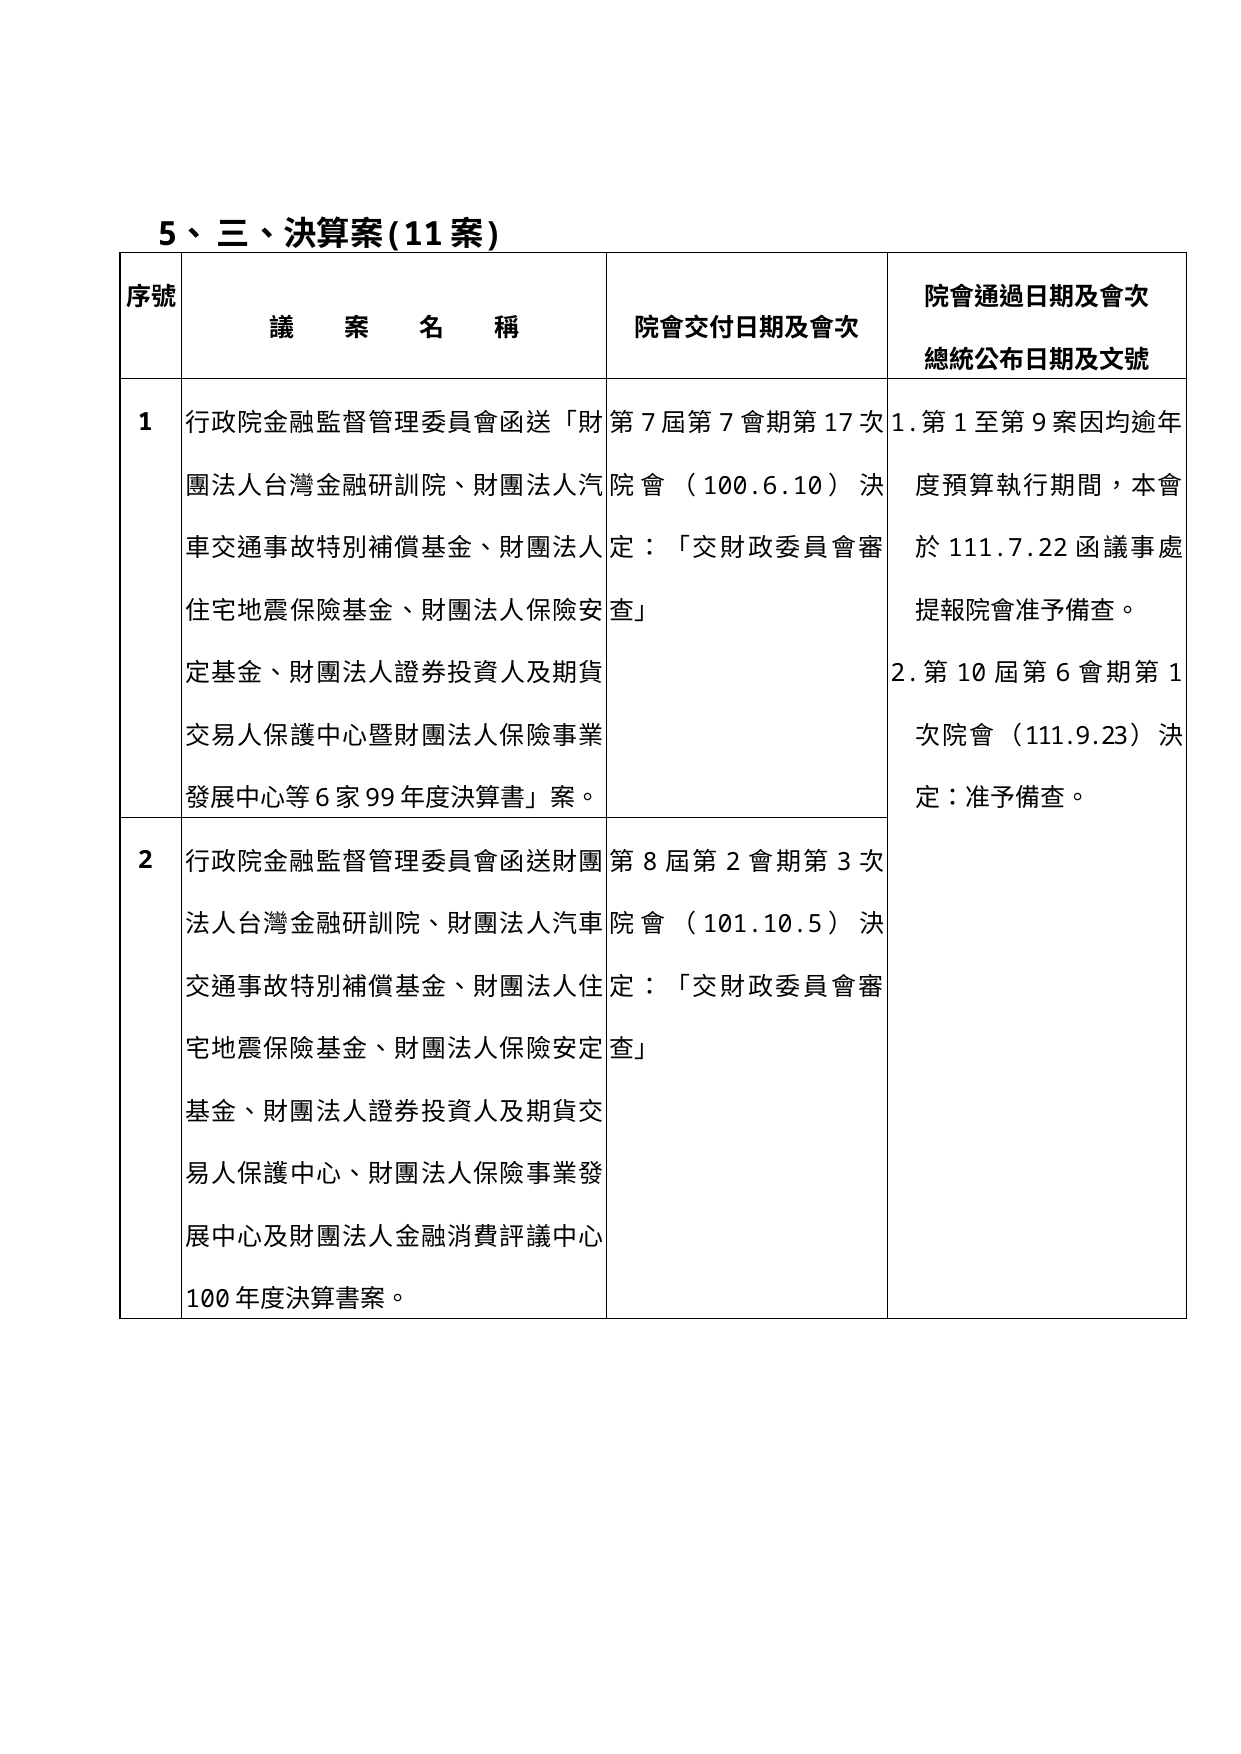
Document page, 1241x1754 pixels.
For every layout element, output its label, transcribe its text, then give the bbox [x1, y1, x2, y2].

table_cell 第8屆第2會期第3次院會（101.10.5）決定：「交財政委員會審查」 [607, 818, 887, 1318]
table_cell [121, 379, 181, 817]
subtitle 三、決算案(11案) [157, 189, 1120, 252]
table_header 院會通過日期及會次 總統公布日期及文號 [888, 253, 1186, 378]
table_cell 1.第1至第9案因均逾年度預算執行期間，本會於111.7.22函議事處提報院會准予備查。 2.第10屆第6會期第1次院會（111.9.23）決定：准予備查。 [888, 379, 1186, 1318]
table_header 院會交付日期及會次 [607, 253, 887, 378]
table_cell 第7屆第7會期第17次院會（100.6.10）決定：「交財政委員會審查」 [607, 379, 887, 817]
table_cell [121, 818, 181, 1318]
table_header 序號 [121, 253, 181, 378]
table_cell 行政院金融監督管理委員會函送財團法人台灣金融研訓院、財團法人汽車交通事故特別補償基金、財團法人住宅地震保險基金、財團法人保險安定基金、財團法人證券投資人及期貨交易人保護中心、財團法人保險事業發展中心及財團法人金融消費評議中心100年度決算書案。 [182, 818, 606, 1318]
table_header 議 案 名 稱 [182, 253, 606, 378]
table_cell 行政院金融監督管理委員會函送「財團法人台灣金融研訓院、財團法人汽車交通事故特別補償基金、財團法人住宅地震保險基金、財團法人保險安定基金、財團法人證券投資人及期貨交易人保護中心暨財團法人保險事業發展中心等6家99年度決算書」案。 [182, 379, 606, 817]
